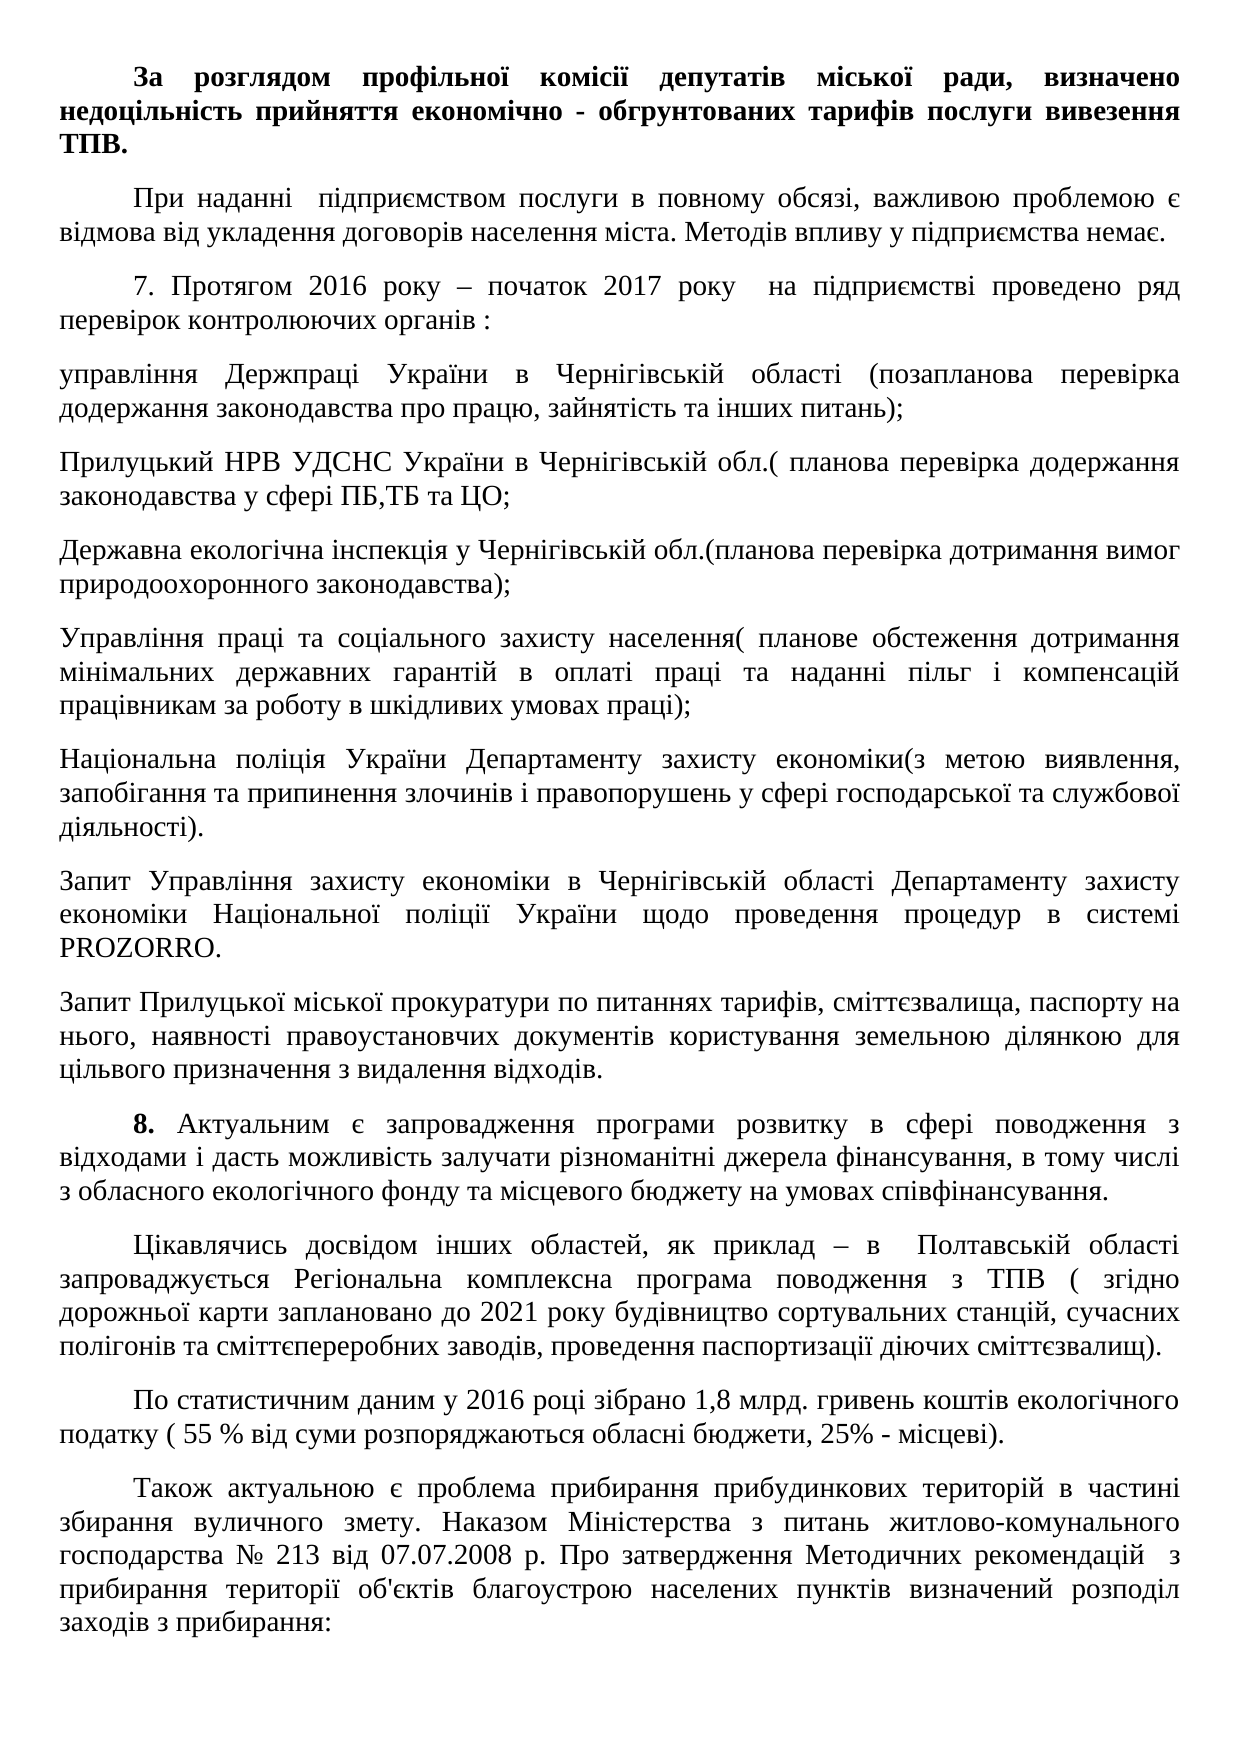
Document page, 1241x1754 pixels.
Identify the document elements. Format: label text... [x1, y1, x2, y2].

text Прилуцький НРВ УДСНС України в Чернігівській обл.( планова перевірка додержання законодавства у сфері ПБ,ТБ та ЦО; [59, 444, 1181, 511]
text Національна поліція України Департаменту захисту економіки(з метою виявлення, запобігання та припинення злочинів і правопорушень у сфері господарської та службової діяльності). [59, 742, 1181, 842]
text управління Держпраці України в Чернігівській області (позапланова перевірка додержання законодавства про працю, зайнятість та інших питань); [59, 356, 1181, 423]
text По статистичним даним у 2016 році зібрано 1,8 млрд. гривень коштів екологічного податку ( 55 % від суми розпоряджаються обласні бюджети, 25% - місцеві). [59, 1382, 1181, 1449]
text 7. Протягом 2016 року – початок 2017 року на підприємстві проведено ряд перевірок контролюючих органів : [59, 268, 1181, 336]
text За розглядом профільної комісії депутатів міської ради, визначено недоцільність прийняття економічно - обгрунтованих тарифів послуги вивезення ТПВ. [59, 59, 1181, 160]
text Державна екологічна інспекція у Чернігівській обл.(планова перевірка дотримання вимог природоохоронного законодавства); [59, 532, 1181, 599]
text Цікавлячись досвідом інших областей, як приклад – в Полтавській області запроваджується Регіональна комплексна програма поводження з ТПВ ( згідно дорожньої карти заплановано до 2021 року будівництво сортувальних станцій, сучасних полігонів та сміттєпереробних заводів, проведення паспортизації діючих сміттєзвалищ). [59, 1227, 1181, 1362]
text Запит Прилуцької міської прокуратури по питаннях тарифів, сміттєзвалища, паспорту на нього, наявності правоустановчих документів користування земельною ділянкою для цільвого призначення з видалення відходів. [59, 984, 1181, 1085]
text Запит Управління захисту економіки в Чернігівській області Департаменту захисту економіки Національної поліції України щодо проведення процедур в системі PROZORRO. [59, 863, 1181, 964]
text Управління праці та соціального захисту населення( планове обстеження дотримання мінімальних державних гарантій в оплаті праці та наданні пільг і компенсацій працівникам за роботу в шкідливих умовах праці); [59, 620, 1181, 721]
text При наданні підприємством послуги в повному обсязі, важливою проблемою є відмова від укладення договорів населення міста. Методів впливу у підприємства немає. [59, 181, 1181, 248]
text 8. Актуальним є запровадження програми розвитку в сфері поводження з відходами і дасть можливість залучати різноманітні джерела фінансування, в тому числі з обласного екологічного фонду та місцевого бюджету на умовах співфінансування. [59, 1106, 1181, 1207]
text Також актуальною є проблема прибирання прибудинкових територій в частині збирання вуличного змету. Наказом Міністерства з питань житлово-комунального господарства № 213 від 07.07.2008 р. Про затвердження Методичних рекомендацій з прибирання території об'єктів благоустрою населених пунктів визначений розподіл заходів з прибирання: [59, 1470, 1181, 1638]
